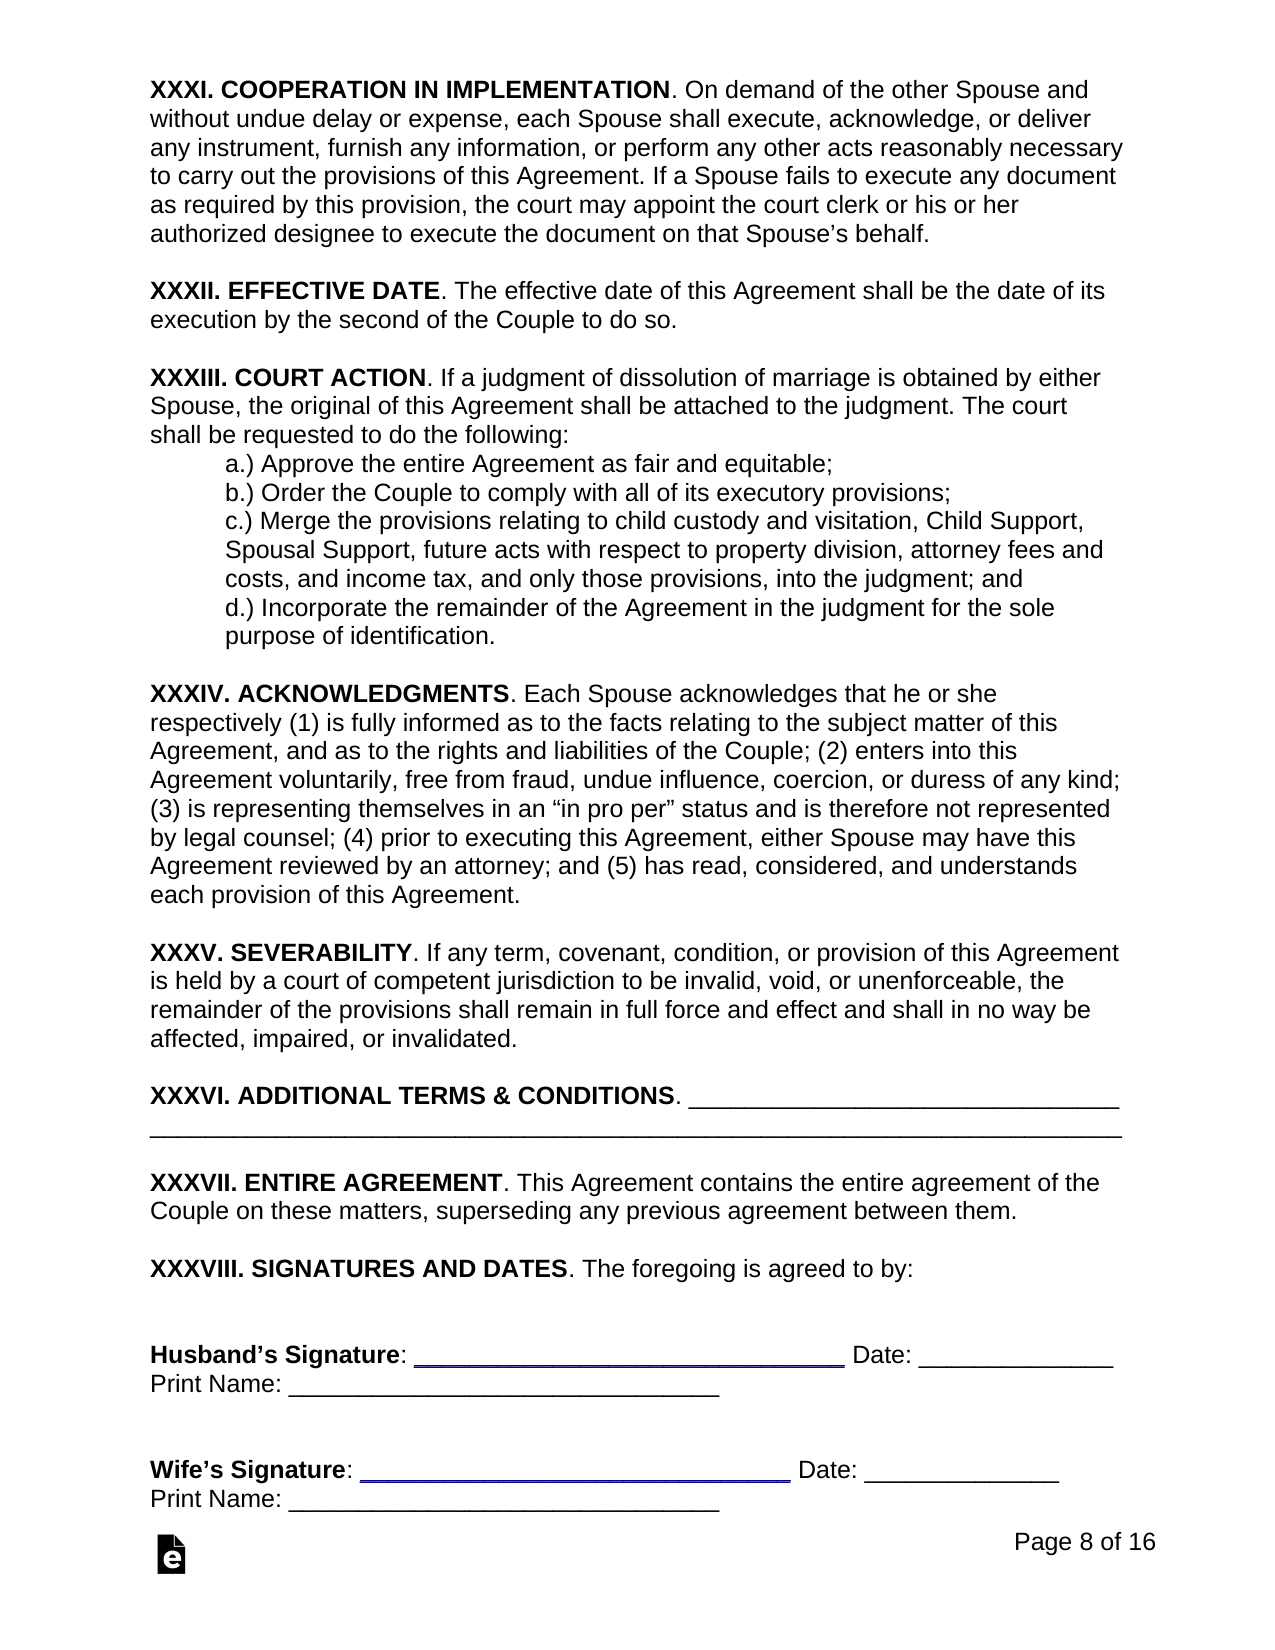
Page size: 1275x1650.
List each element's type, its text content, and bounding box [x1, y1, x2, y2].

text d.) Incorporate the remainder of the Agreement in the judgment for the sole purpose of identification. [225, 592, 1125, 650]
text Husband’s Signature: _______________________________ Date: ______________ [150, 1340, 1125, 1369]
text XXXII. EFFECTIVE DATE. The effective date of this Agreement shall be the date of its execution by the second of the Couple to do so. [150, 276, 1125, 334]
text XXXVIII. SIGNATURES AND DATES. The foregoing is agreed to by: [150, 1254, 1125, 1282]
text b.) Order the Couple to comply with all of its executory provisions; [225, 477, 1125, 506]
text c.) Merge the provisions relating to child custody and visitation, Child Support, Spousal Support, future acts with respect to property division, attorney fees and costs, and income tax, and only those provisions, into the judgment; and [225, 506, 1125, 592]
text XXXI. COOPERATION IN IMPLEMENTATION. On demand of the other Spouse and without undue delay or expense, each Spouse shall execute, acknowledge, or deliver any instrument, furnish any information, or perform any other acts reasonably necessary to carry out the provisions of this Agreement. If a Spouse fails to execute any document as required by this provision, the court may appoint the court clerk or his or her authorized designee to execute the document on that Spouse’s behalf. [150, 75, 1125, 247]
text XXXIII. COURT ACTION. If a judgment of dissolution of marriage is obtained by either Spouse, the original of this Agreement shall be attached to the judgment. The court shall be requested to do the following: [150, 362, 1125, 449]
text ______________________________________________________________________ [150, 1110, 1125, 1139]
text XXXVII. ENTIRE AGREEMENT. This Agreement contains the entire agreement of the Couple on these matters, superseding any previous agreement between them. [150, 1167, 1125, 1225]
text a.) Approve the entire Agreement as fair and equitable; [225, 449, 1125, 477]
text Print Name: _______________________________ [150, 1369, 1125, 1397]
text XXXVI. ADDITIONAL TERMS & CONDITIONS. _______________________________ [150, 1081, 1125, 1110]
text XXXIV. ACKNOWLEDGMENTS. Each Spouse acknowledges that he or she respectively (1) is fully informed as to the facts relating to the subject matter of this Agreement, and as to the rights and liabilities of the Couple; (2) enters into this Agreement voluntarily, free from fraud, undue influence, coercion, or duress of any kind; (3) is representing themselves in an “in pro per” status and is therefore not represented by legal counsel; (4) prior to executing this Agreement, either Spouse may have this Agreement reviewed by an attorney; and (5) has read, considered, and understands each provision of this Agreement. [150, 679, 1125, 909]
text XXXV. SEVERABILITY. If any term, covenant, condition, or provision of this Agreement is held by a court of competent jurisdiction to be invalid, void, or unenforceable, the remainder of the provisions shall remain in full force and effect and shall in no way be affected, impaired, or invalidated. [150, 937, 1125, 1052]
text Print Name: _______________________________ [150, 1484, 1125, 1512]
text Wife’s Signature: _______________________________ Date: ______________ [150, 1455, 1125, 1484]
